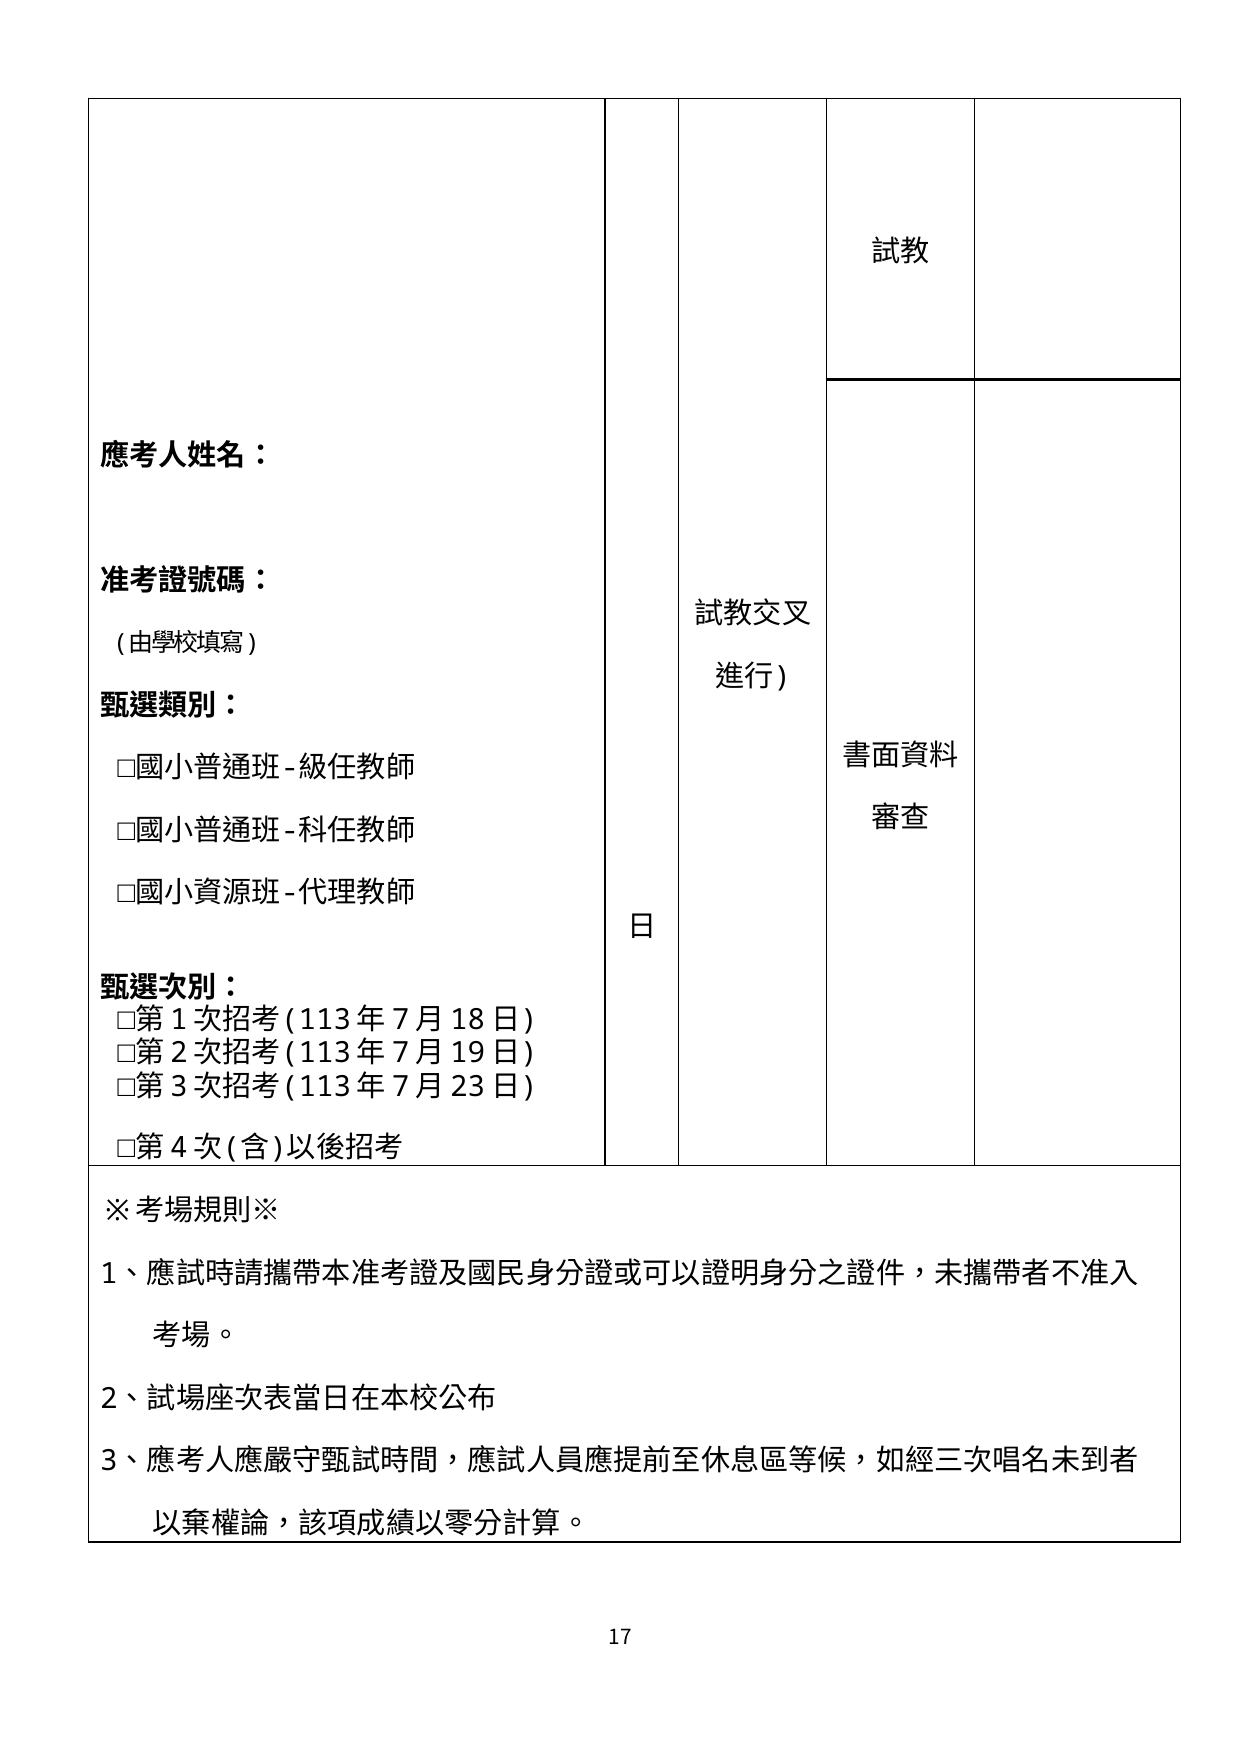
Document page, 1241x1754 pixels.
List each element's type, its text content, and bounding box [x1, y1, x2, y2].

table_cell [975, 381, 1180, 1165]
table_cell ※考場規則※ 1、應試時請攜帶本准考證及國民身分證或可以證明身分之證件，未攜帶者不准入 考場。 2、試場座次表當日在本校公布 3、應考人應嚴守甄試時間，應試人員應提前至休息區等候，如經三次唱名未到者 以棄權論，該項成績以零分計算。 [89, 1166, 1180, 1541]
table_cell [975, 99, 1180, 378]
table_cell 試教 [827, 99, 974, 378]
table_cell 書面資料審查 [827, 381, 974, 1165]
table_cell 日 [606, 99, 678, 1165]
table_header 臺中市后里區七星國民小學 113學年度代理(課)教師暨教學支援工作人員甄選 准考證 應考人姓名： 准考證號碼： (由學校填寫) 甄選類別： □國小普通班-級任教師 □國小普通班-科任教師 □國小資源班-代理教師 甄選次別： □第1次招考(113年7月18日) □第2次招考(113年7月19日) □第3次招考(113年7月23日) □第4次(含)以後招考 [89, 99, 604, 1165]
table_cell 試教交叉進行) [679, 99, 826, 1165]
